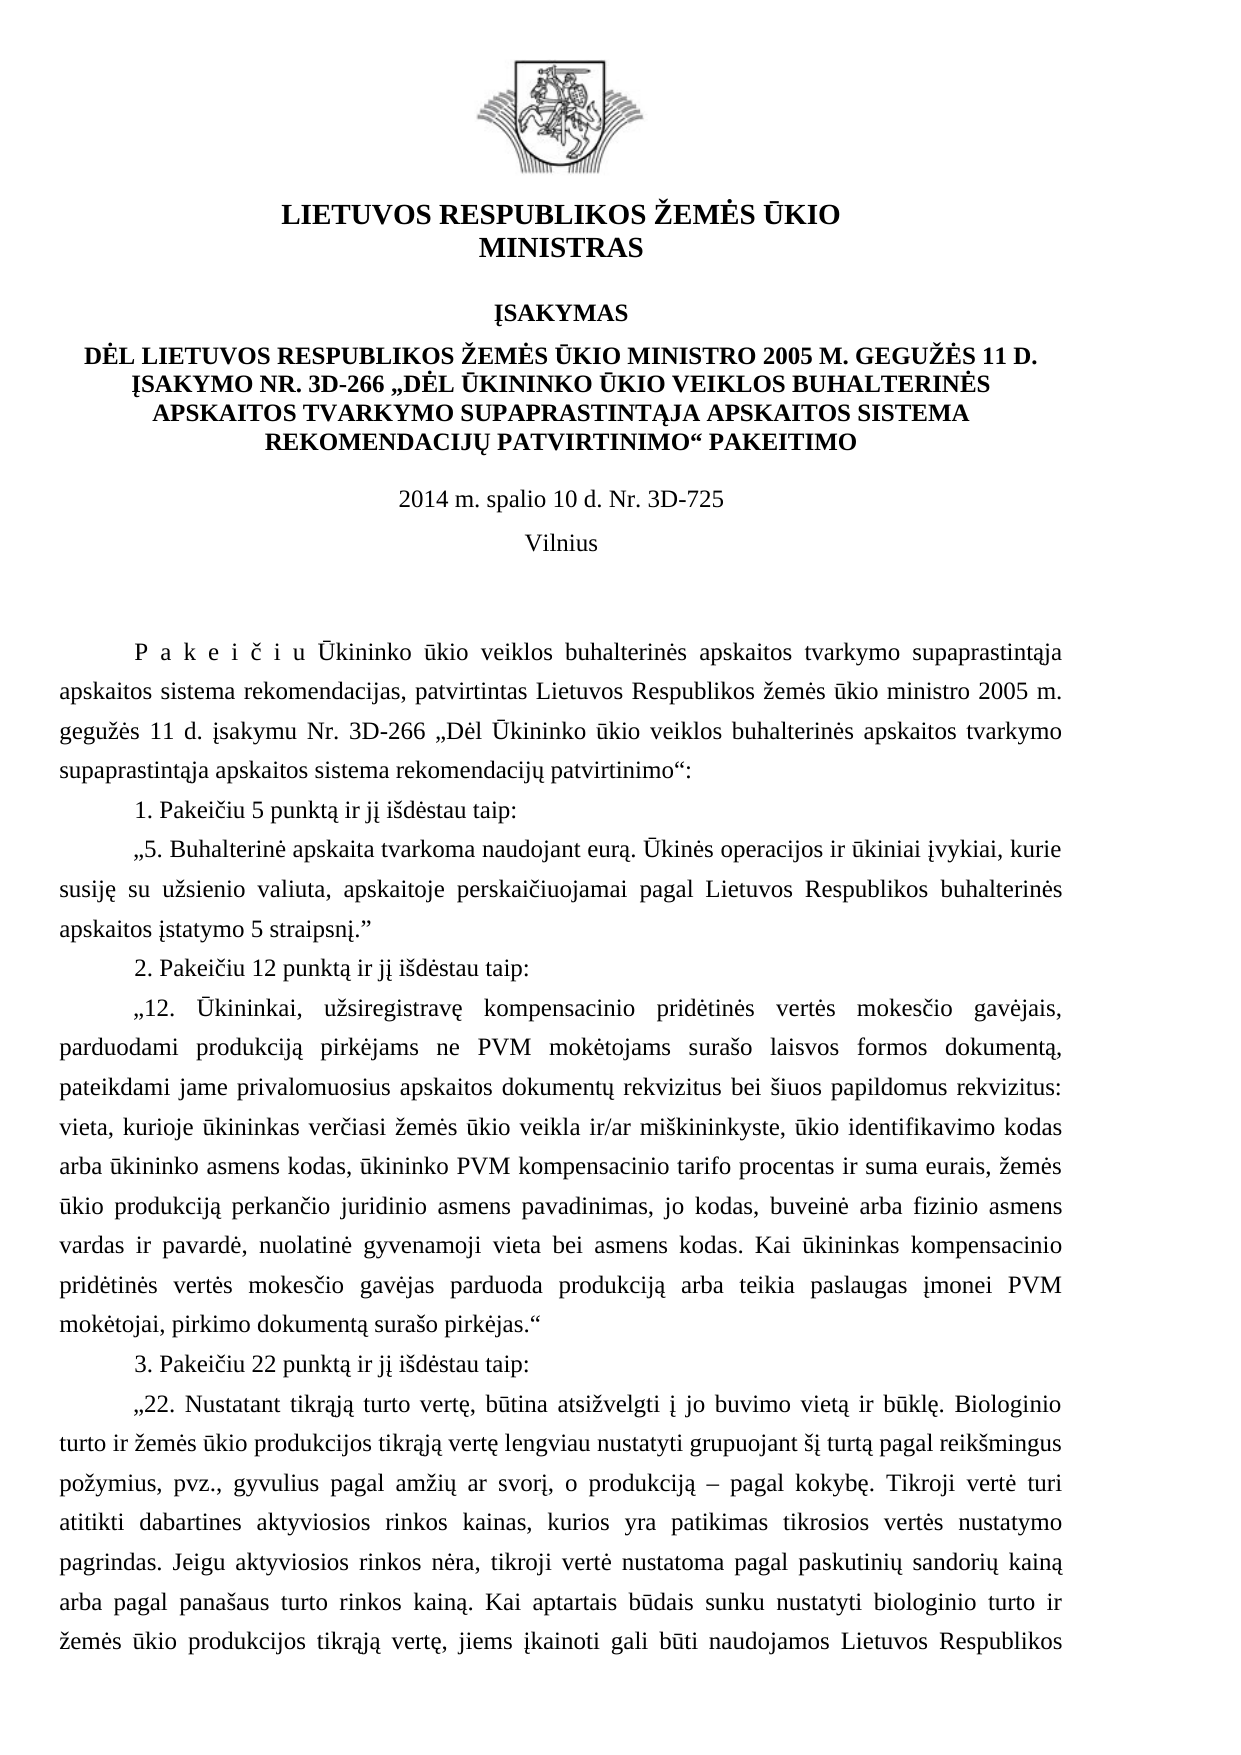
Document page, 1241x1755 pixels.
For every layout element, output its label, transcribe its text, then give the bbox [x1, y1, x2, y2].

text Dėl lietuvos respublikos žemės ūkio ministro 2005 m. gegužės 11 d. įsakymo nr. 3D-266 „dėl ūkininko ūkio veiklos buhalterinės apskaitos tvarkymo supaprastintąja apskaitos sistema rekomendacijų patvirtinimo“ pakeitimo [59, 341, 1063, 456]
text 2014 m. spalio 10 d. Nr. 3D-725 [59, 484, 1063, 513]
text „5. Buhalterinė apskaita tvarkoma naudojant eurą. Ūkinės operacijos ir ūkiniai įvykiai, kurie susiję su užsienio valiuta, apskaitoje perskaičiuojamai pagal Lietuvos Respublikos buhalterinės apskaitos įstatymo 5 straipsnį.” [59, 826, 1063, 945]
text MINISTRAS [59, 231, 1063, 264]
text 1. Pakeičiu 5 punktą ir jį išdėstau taip: [134, 787, 1063, 826]
text Vilnius [59, 528, 1063, 556]
text P a k e i č i u Ūkininko ūkio veiklos buhalterinės apskaitos tvarkymo supaprastintąja apskaitos sistema rekomendacijas, patvirtintas Lietuvos Respublikos žemės ūkio ministro 2005 m. gegužės 11 d. įsakymu Nr. 3D-266 „Dėl Ūkininko ūkio veiklos buhalterinės apskaitos tvarkymo supaprastintąja apskaitos sistema rekomendacijų patvirtinimo“: [59, 628, 1063, 787]
text ĮSAKYMAS [59, 298, 1063, 326]
text 3. Pakeičiu 22 punktą ir jį išdėstau taip: [134, 1341, 1063, 1380]
text LIETUVOS RESPUBLIKOS ŽEMĖS ŪKIO [59, 197, 1063, 231]
text „22. Nustatant tikrąją turto vertę, būtina atsižvelgti į jo buvimo vietą ir būklę. Biologinio turto ir žemės ūkio produkcijos tikrąją vertę lengviau nustatyti grupuojant šį turtą pagal reikšmingus požymius, pvz., gyvulius pagal amžių ar svorį, o produkciją – pagal kokybę. Tikroji vertė turi atitikti dabartines aktyviosios rinkos kainas, kurios yra patikimas tikrosios vertės nustatymo pagrindas. Jeigu aktyviosios rinkos nėra, tikroji vertė nustatoma pagal paskutinių sandorių kainą arba pagal panašaus turto rinkos kainą. Kai aptartais būdais sunku nustatyti biologinio turto ir žemės ūkio produkcijos tikrąją vertę, jiems įkainoti gali būti naudojamos Lietuvos Respublikos [59, 1380, 1063, 1657]
text „12. Ūkininkai, užsiregistravę kompensacinio pridėtinės vertės mokesčio gavėjais, parduodami produkciją pirkėjams ne PVM mokėtojams surašo laisvos formos dokumentą, pateikdami jame privalomuosius apskaitos dokumentų rekvizitus bei šiuos papildomus rekvizitus: vieta, kurioje ūkininkas verčiasi žemės ūkio veikla ir/ar miškininkyste, ūkio identifikavimo kodas arba ūkininko asmens kodas, ūkininko PVM kompensacinio tarifo procentas ir suma eurais, žemės ūkio produkciją perkančio juridinio asmens pavadinimas, jo kodas, buveinė arba fizinio asmens vardas ir pavardė, nuolatinė gyvenamoji vieta bei asmens kodas. Kai ūkininkas kompensacinio pridėtinės vertės mokesčio gavėjas parduoda produkciją arba teikia paslaugas įmonei PVM mokėtojai, pirkimo dokumentą surašo pirkėjas.“ [59, 984, 1063, 1341]
text 2. Pakeičiu 12 punktą ir jį išdėstau taip: [134, 945, 1063, 984]
